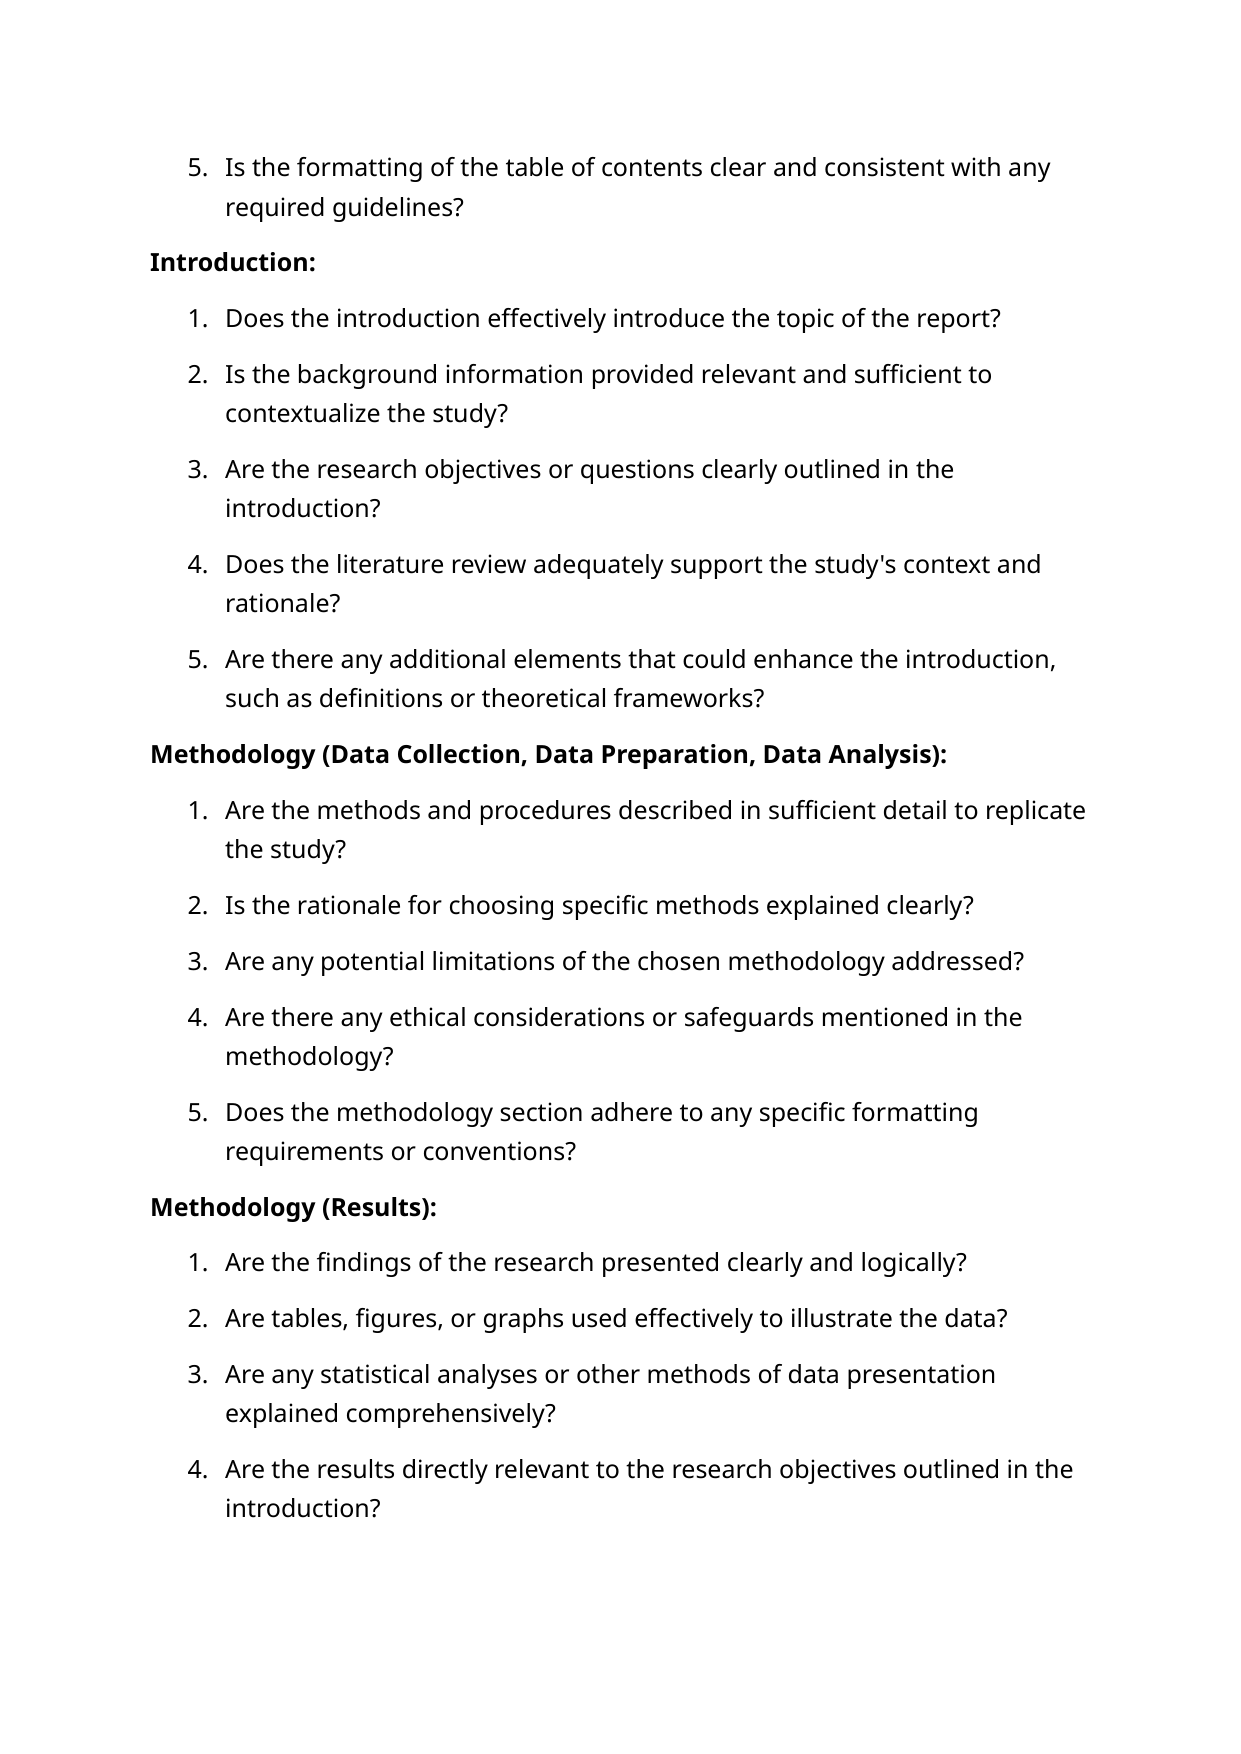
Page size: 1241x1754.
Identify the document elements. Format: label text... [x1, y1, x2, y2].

list Does the introduction effectively introduce the topic of the report? [187, 301, 1090, 335]
list Is the background information provided relevant and sufficient to contextualize the study? [187, 357, 1090, 430]
list Are the methods and procedures described in sufficient detail to replicate the study? [187, 792, 1090, 866]
list Are there any additional elements that could enhance the introduction, such as definitions or theoretical frameworks? [187, 642, 1090, 715]
list Is the formatting of the table of contents clear and consistent with any required guidelines? [187, 150, 1090, 223]
text Methodology (Data Collection, Data Preparation, Data Analysis): [150, 737, 1090, 771]
list Are any potential limitations of the chosen methodology addressed? [187, 943, 1090, 977]
list Are the findings of the research presented clearly and logically? [187, 1245, 1090, 1279]
list Is the rationale for choosing specific methods explained clearly? [187, 887, 1090, 922]
list Are the results directly relevant to the research objectives outlined in the introduction? [187, 1452, 1090, 1525]
text Introduction: [150, 245, 1090, 279]
list Are any statistical analyses or other methods of data presentation explained comprehensively? [187, 1357, 1090, 1430]
list Does the methodology section adhere to any specific formatting requirements or conventions? [187, 1094, 1090, 1167]
list Are there any ethical considerations or safeguards mentioned in the methodology? [187, 999, 1090, 1072]
list Does the literature review adequately support the study's context and rationale? [187, 547, 1090, 620]
list Are tables, figures, or graphs used effectively to illustrate the data? [187, 1301, 1090, 1335]
text Methodology (Results): [150, 1189, 1090, 1223]
list Are the research objectives or questions clearly outlined in the introduction? [187, 452, 1090, 525]
